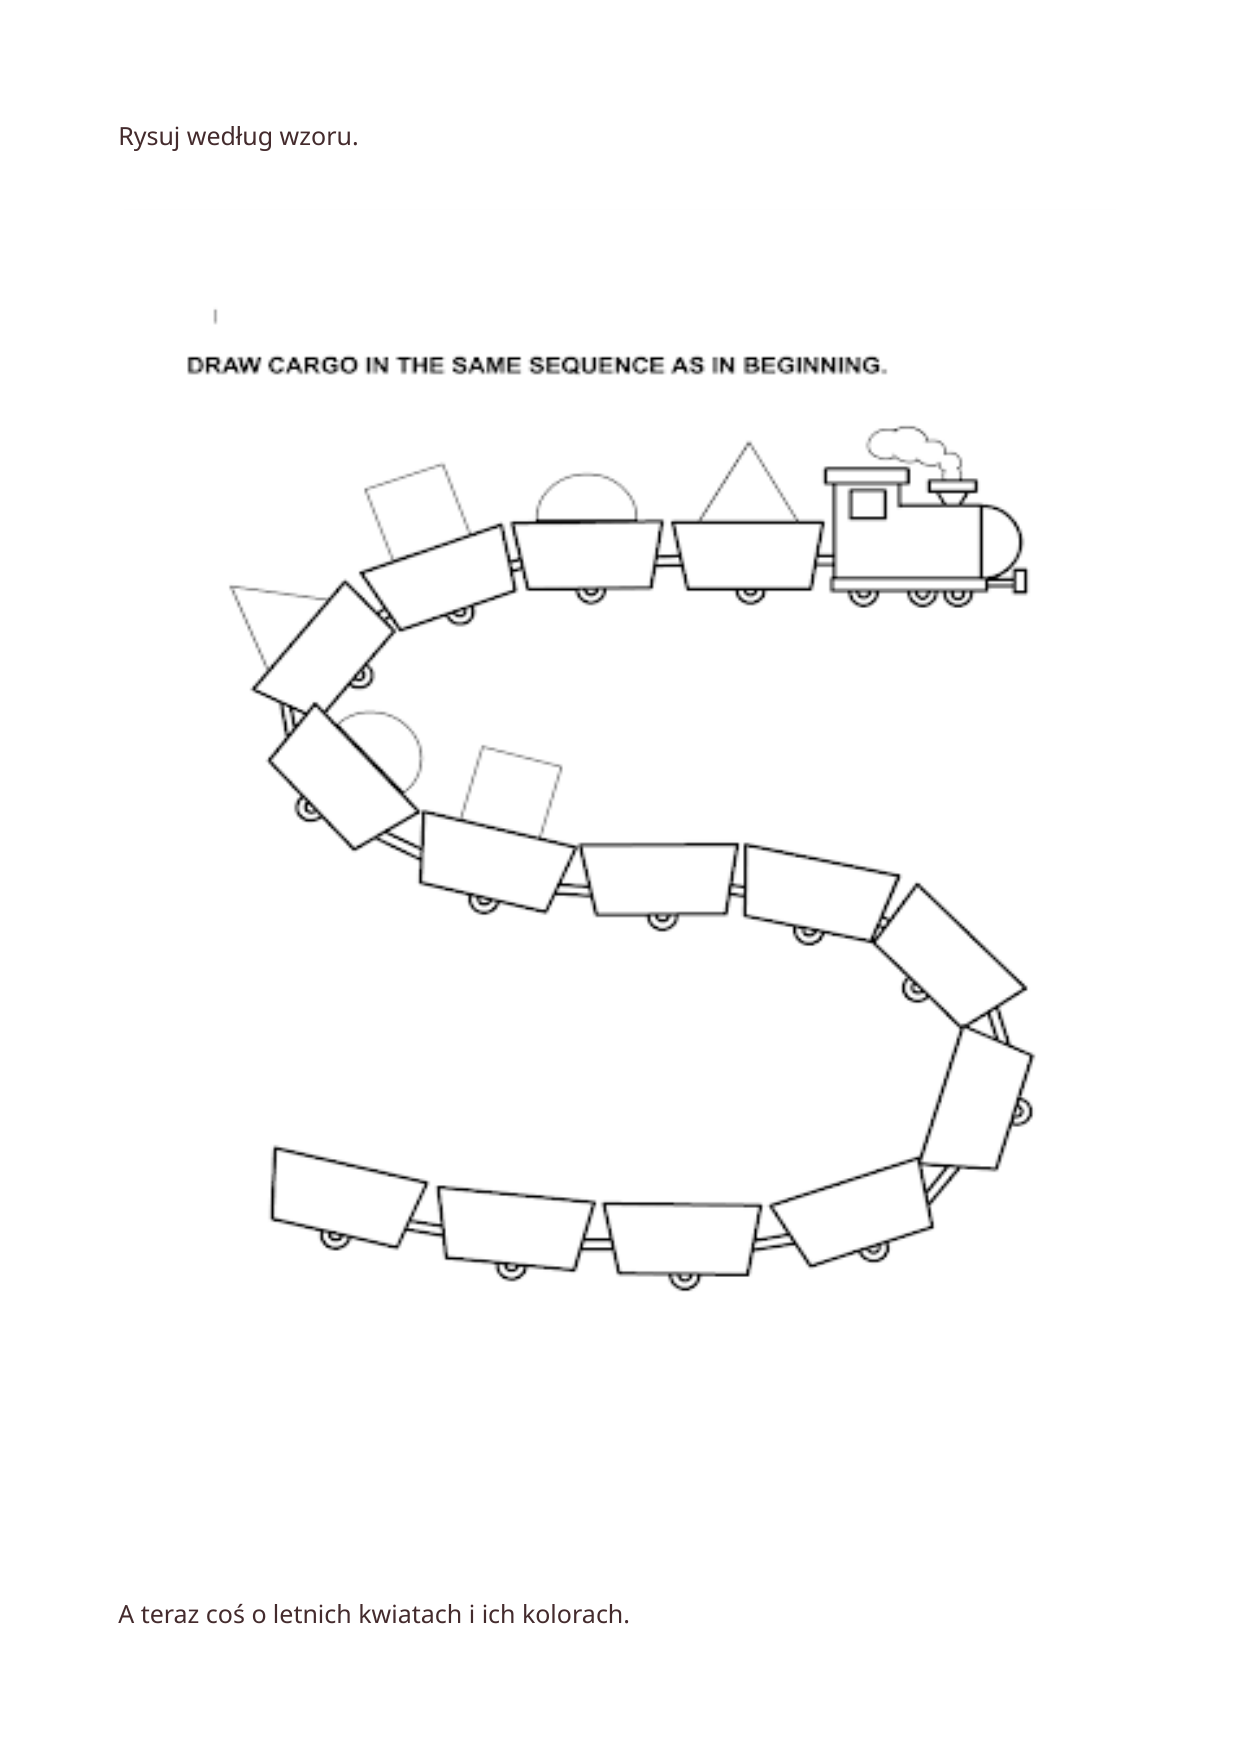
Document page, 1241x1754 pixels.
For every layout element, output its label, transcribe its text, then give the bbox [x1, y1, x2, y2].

text Rysuj według wzoru. [118, 118, 1122, 152]
text A teraz coś o letnich kwiatach i ich kolorach. [118, 1596, 1122, 1630]
picture [124, 208, 1116, 1427]
